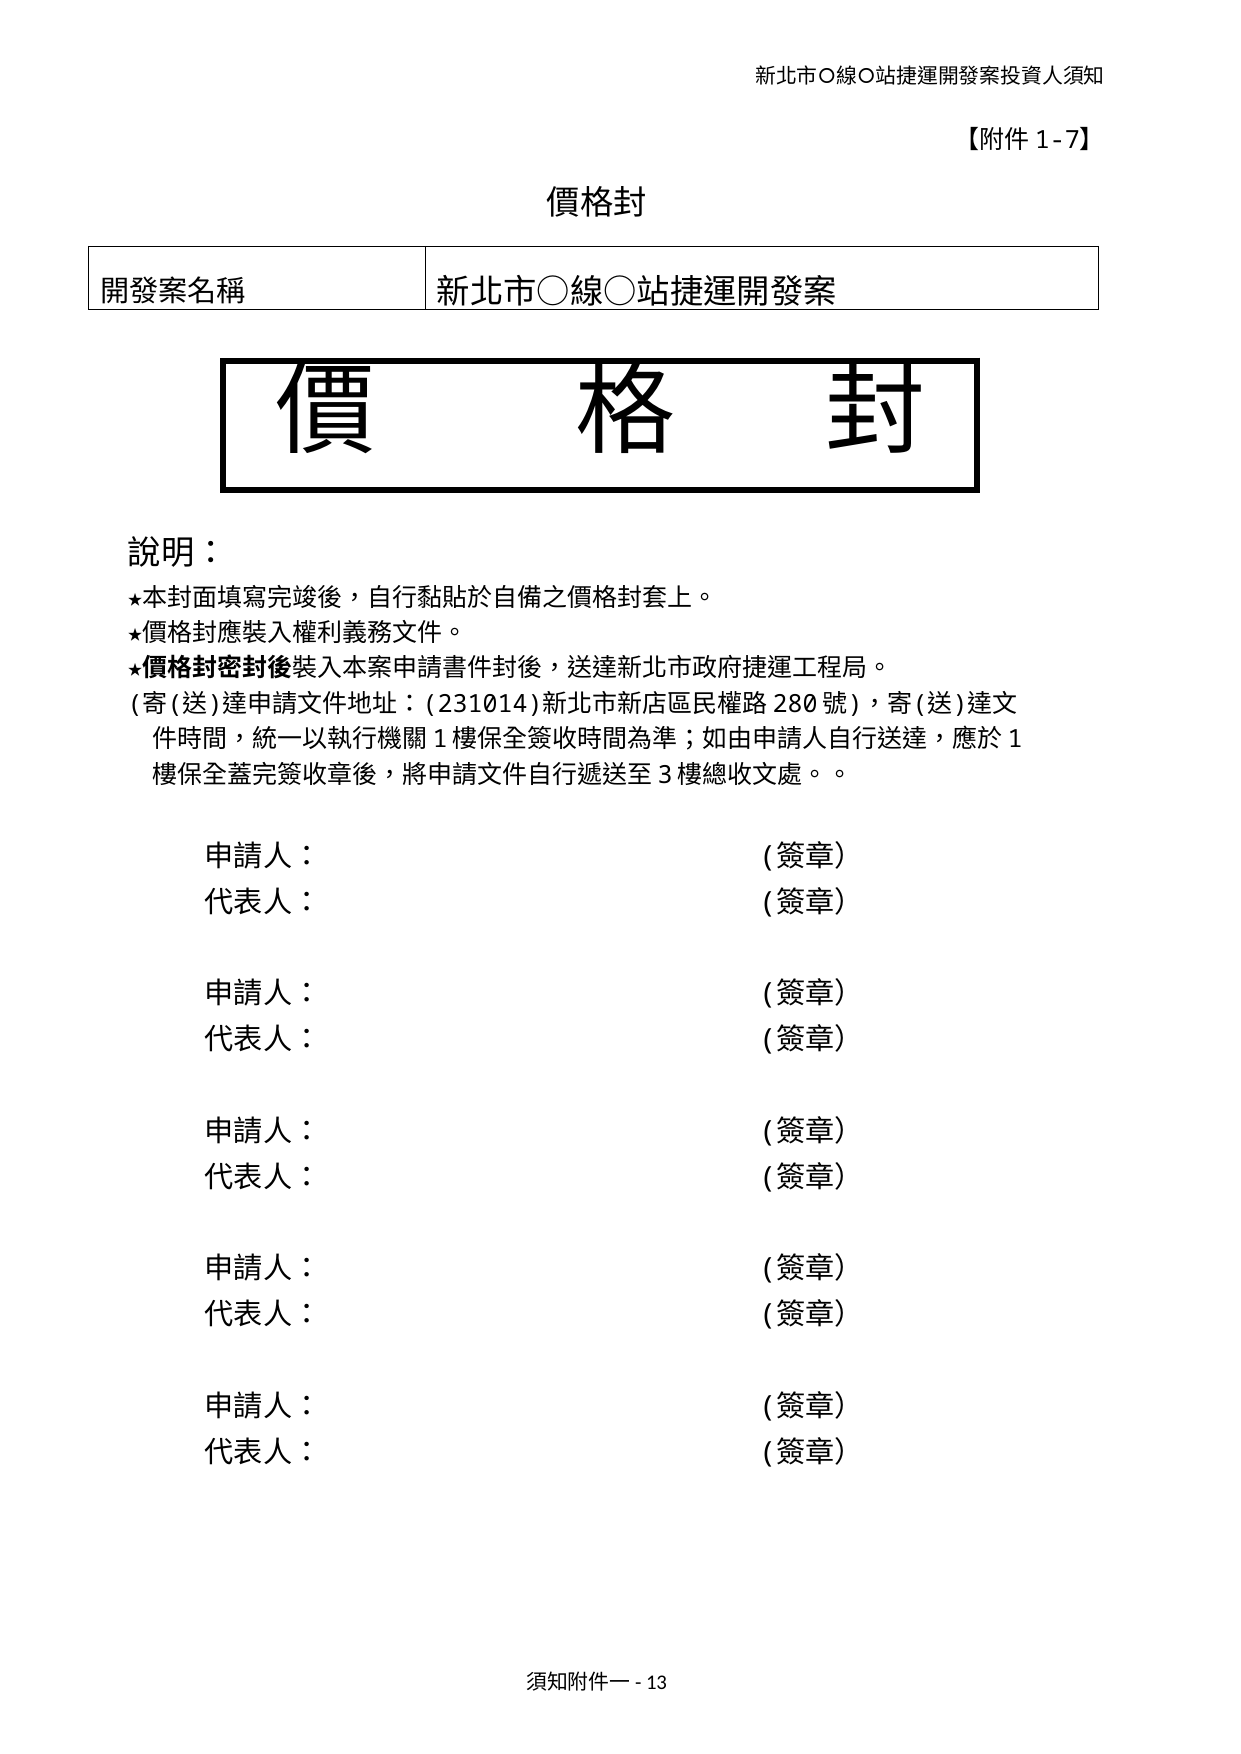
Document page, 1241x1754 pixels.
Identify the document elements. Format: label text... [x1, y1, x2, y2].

text ★價格封應裝入權利義務文件。 [127, 613, 1029, 648]
text 代表人： (簽章） [204, 1288, 880, 1334]
text 代表人： (簽章） [204, 1425, 880, 1471]
text 說明： [127, 536, 1029, 571]
text 申請人： (簽章） [204, 829, 880, 875]
text 申請人： (簽章） [204, 1104, 880, 1150]
text ★價格封密封後裝入本案申請書件封後，送達新北市政府捷運工程局。 [127, 648, 1029, 684]
text (寄(送)達申請文件地址：(231014)新北市新店區民權路280號)，寄(送)達文件時間，統一以執行機關1樓保全簽收時間為準；如由申請人自行送達，應於1樓保全蓋完簽收章後，將申請文件自行遞送至3樓總收文處。。 [127, 684, 1029, 790]
text 申請人： (簽章） [204, 967, 880, 1013]
text 代表人： (簽章） [204, 1013, 880, 1059]
text ★本封面填寫完竣後，自行黏貼於自備之價格封套上。 [127, 578, 1029, 613]
text 價 格 封 [241, 409, 959, 454]
text 代表人： (簽章） [204, 875, 880, 921]
text 價格封 [89, 158, 1104, 221]
text 【附件1-7】 [89, 96, 1104, 158]
text 代表人： (簽章） [204, 1150, 880, 1196]
text 申請人： (簽章） [204, 1379, 880, 1425]
table_header 開發案名稱 [89, 247, 425, 309]
table_header 新北市○線○站捷運開發案 [426, 247, 1098, 309]
text 申請人： (簽章） [204, 1242, 880, 1288]
